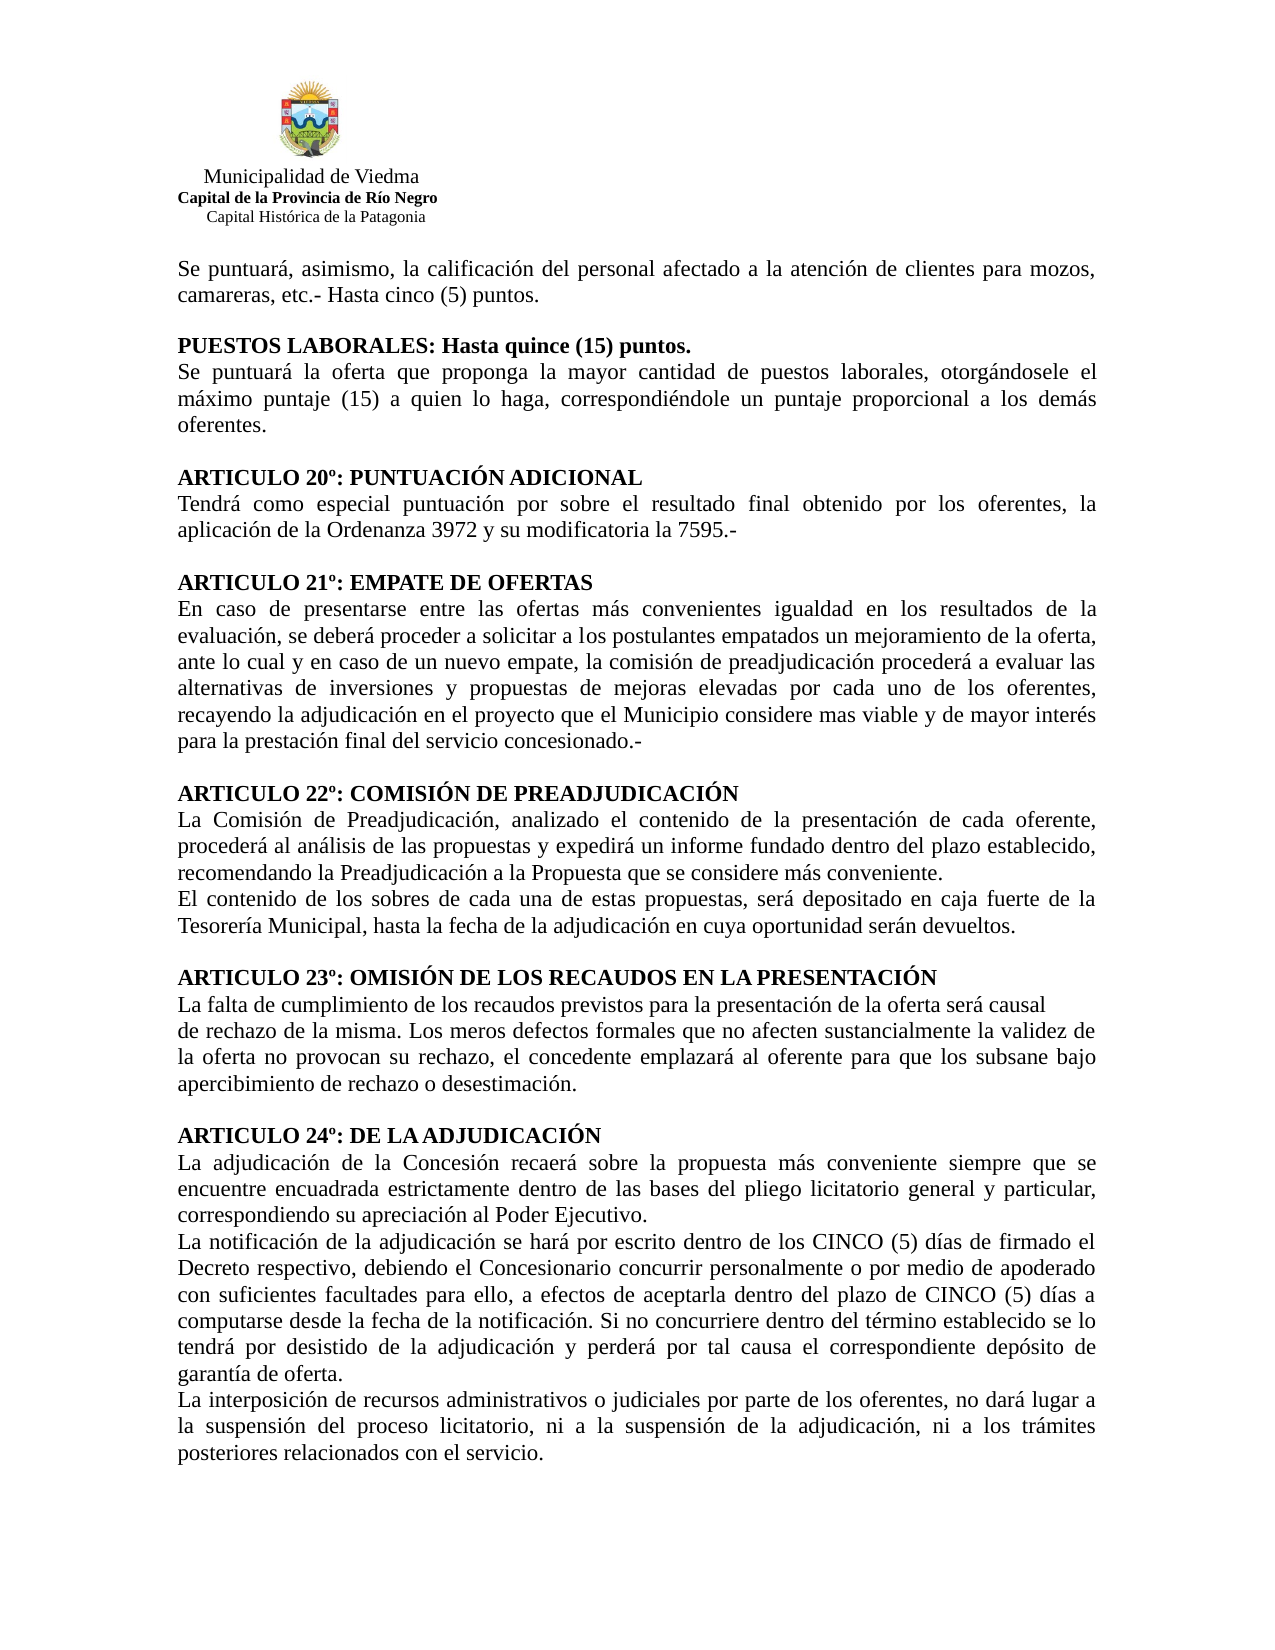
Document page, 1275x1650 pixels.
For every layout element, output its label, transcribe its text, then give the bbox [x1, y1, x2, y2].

text ARTICULO 21º: EMPATE DE OFERTAS [177, 569, 1098, 595]
list PUESTOS LABORALES: Hasta quince (15) puntos. [177, 332, 1098, 358]
text En caso de presentarse entre las ofertas más convenientes igualdad en los resultados de la evaluación, se deberá proceder a solicitar a los postulantes empatados un mejoramiento de la oferta, ante lo cual y en caso de un nuevo empate, la comisión de preadjudicación procederá a evaluar las alternativas de inversiones y propuestas de mejoras elevadas por cada uno de los oferentes, recayendo la adjudicación en el proyecto que el Municipio considere mas viable y de mayor interés para la prestación final del servicio concesionado.- [177, 595, 1098, 753]
list de rechazo de la misma. Los meros defectos formales que no afecten sustancialmente la validez de la oferta no provocan su rechazo, el concedente emplazará al oferente para que los subsane bajo apercibimiento de rechazo o desestimación. [177, 1017, 1098, 1096]
list Se puntuará, asimismo, la calificación del personal afectado a la atención de clientes para mozos, camareras, etc.- Hasta cinco (5) puntos. [177, 255, 1098, 308]
text La adjudicación de la Concesión recaerá sobre la propuesta más conveniente siempre que se encuentre encuadrada estrictamente dentro de las bases del pliego licitatorio general y particular, correspondiendo su apreciación al Poder Ejecutivo. [177, 1149, 1098, 1228]
list La Comisión de Preadjudicación, analizado el contenido de la presentación de cada oferente, procederá al análisis de las propuestas y expedirá un informe fundado dentro del plazo establecido, recomendando la Preadjudicación a la Propuesta que se considere más conveniente. [177, 806, 1098, 885]
text Tendrá como especial puntuación por sobre el resultado final obtenido por los oferentes, la aplicación de la Ordenanza 3972 y su modificatoria la 7595.- [177, 490, 1098, 543]
list Se puntuará la oferta que proponga la mayor cantidad de puestos laborales, otorgándosele el máximo puntaje (15) a quien lo haga, correspondiéndole un puntaje proporcional a los demás oferentes. [177, 358, 1098, 437]
picture [271, 75, 348, 164]
text ARTICULO 20º: PUNTUACIÓN ADICIONAL [177, 464, 1098, 490]
subtitle ARTICULO 24º: DE LA ADJUDICACIÓN [177, 1122, 1098, 1149]
subtitle ARTICULO 22º: COMISIÓN DE PREADJUDICACIÓN [177, 780, 1098, 806]
list ARTICULO 23º: OMISIÓN DE LOS RECAUDOS EN LA PRESENTACIÓN [177, 964, 1098, 991]
list La falta de cumplimiento de los recaudos previstos para la presentación de la oferta será causal [177, 991, 1098, 1017]
list El contenido de los sobres de cada una de estas propuestas, será depositado en caja fuerte de la Tesorería Municipal, hasta la fecha de la adjudicación en cuya oportunidad serán devueltos. [177, 885, 1098, 938]
text La interposición de recursos administrativos o judiciales por parte de los oferentes, no dará lugar a la suspensión del proceso licitatorio, ni a la suspensión de la adjudicación, ni a los trámites posteriores relacionados con el servicio. [177, 1386, 1098, 1465]
text La notificación de la adjudicación se hará por escrito dentro de los CINCO (5) días de firmado el Decreto respectivo, debiendo el Concesionario concurrir personalmente o por medio de apoderado con suficientes facultades para ello, a efectos de aceptarla dentro del plazo de CINCO (5) días a computarse desde la fecha de la notificación. Si no concurriere dentro del término establecido se lo tendrá por desistido de la adjudicación y perderá por tal causa el correspondiente depósito de garantía de oferta. [177, 1228, 1098, 1386]
